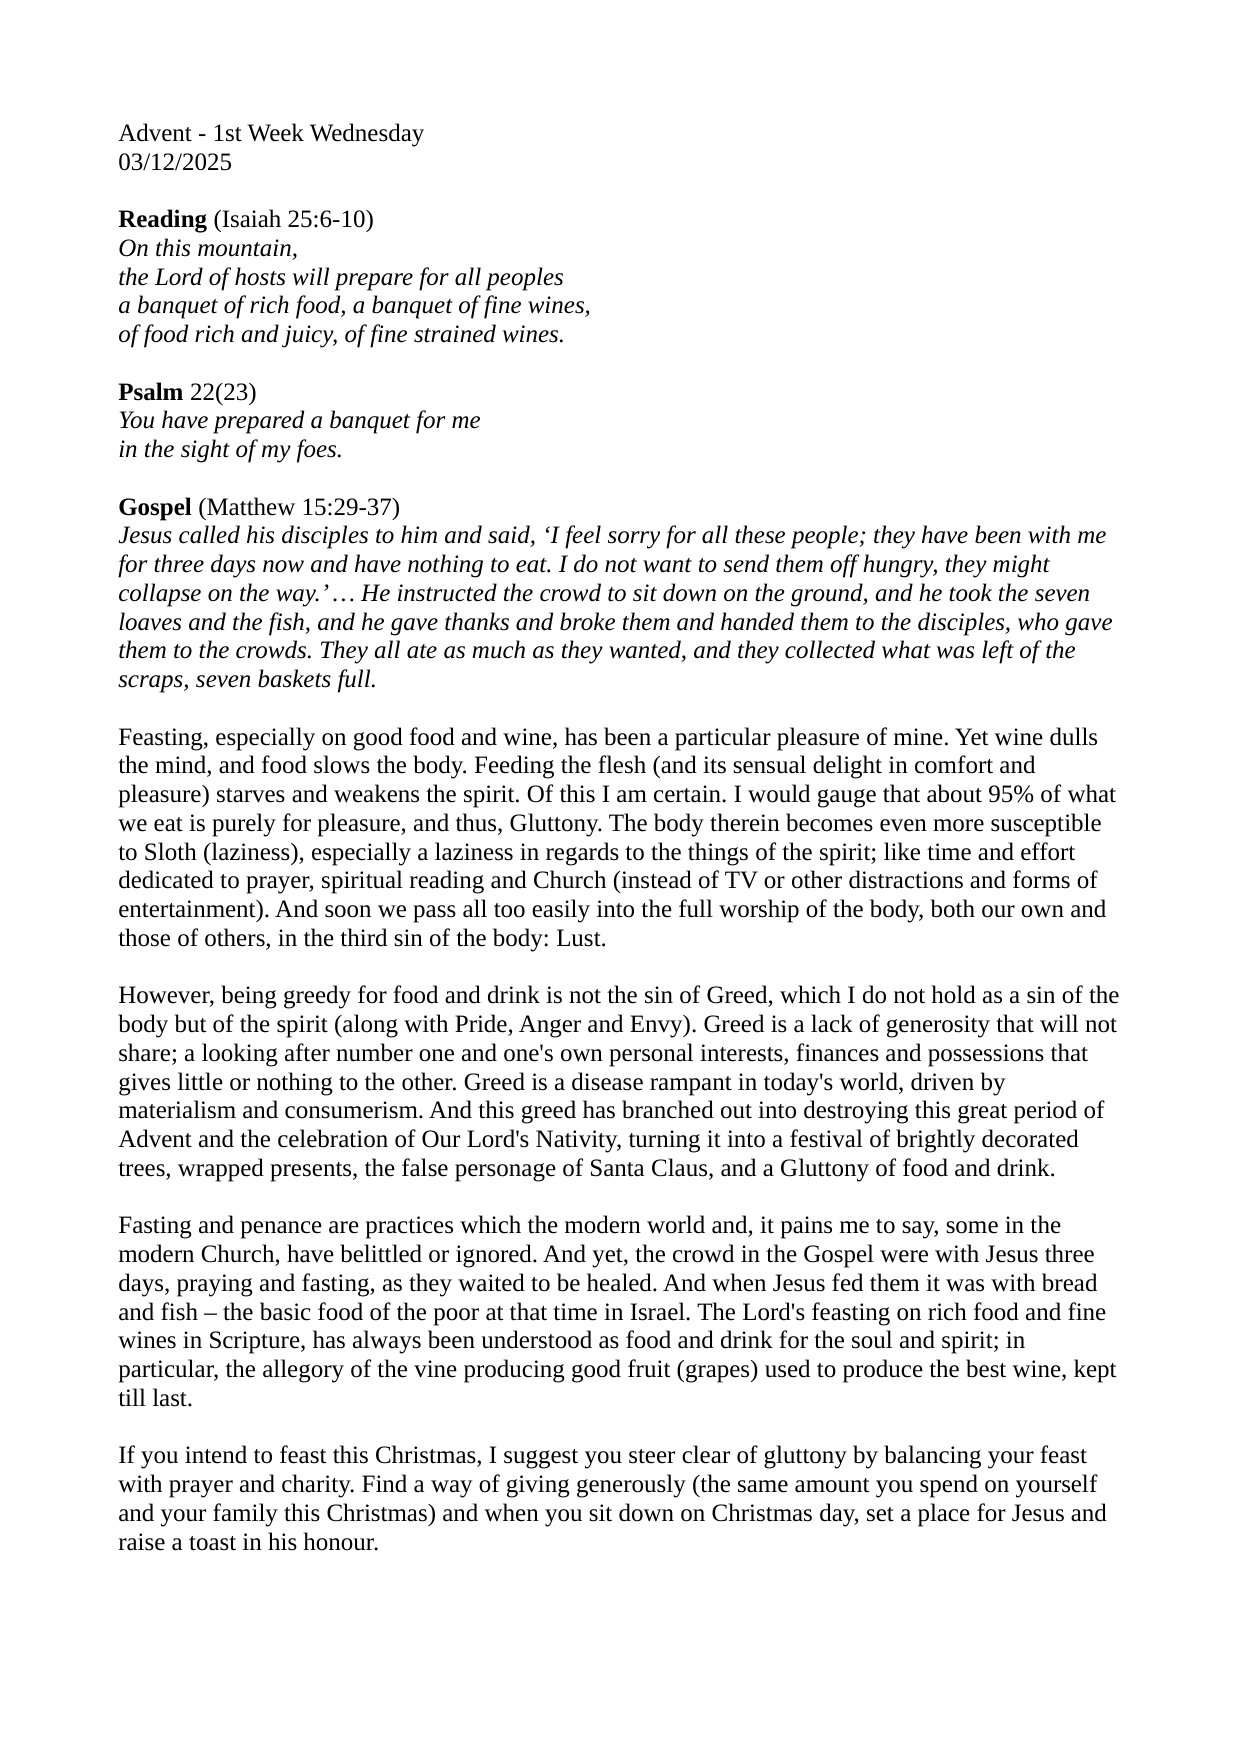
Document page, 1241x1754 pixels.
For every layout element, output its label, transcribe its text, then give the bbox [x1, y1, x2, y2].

text If you intend to feast this Christmas, I suggest you steer clear of gluttony by balancing your feast with prayer and charity. Find a way of giving generously (the same amount you spend on yourself and your family this Christmas) and when you sit down on Christmas day, set a place for Jesus and raise a toast in his honour. [118, 1441, 1122, 1556]
text Feasting, especially on good food and wine, has been a particular pleasure of mine. Yet wine dulls the mind, and food slows the body. Feeding the flesh (and its sensual delight in comfort and pleasure) starves and weakens the spirit. Of this I am certain. I would gauge that about 95% of what we eat is purely for pleasure, and thus, Gluttony. The body therein becomes even more susceptible to Sloth (laziness), especially a laziness in regards to the things of the spirit; like time and effort dedicated to prayer, spiritual reading and Church (instead of TV or other distractions and forms of entertainment). And soon we pass all too easily into the full worship of the body, both our own and those of others, in the third sin of the body: Lust. [118, 722, 1122, 952]
text Psalm 22(23) [118, 377, 1122, 406]
text Jesus called his disciples to him and said, ‘I feel sorry for all these people; they have been with me for three days now and have nothing to eat. I do not want to send them off hungry, they might collapse on the way.’ … He instructed the crowd to sit down on the ground, and he took the seven loaves and the fish, and he gave thanks and broke them and handed them to the disciples, who gave them to the crowds. They all ate as much as they wanted, and they collected what was left of the scraps, seven baskets full. [118, 521, 1122, 693]
text On this mountain, [118, 233, 1122, 262]
text Advent - 1st Week Wednesday [118, 118, 1122, 147]
text in the sight of my foes. [118, 434, 1122, 463]
text 03/12/2025 [118, 147, 1122, 176]
text a banquet of rich food, a banquet of fine wines, [118, 291, 1122, 319]
text of food rich and juicy, of fine strained wines. [118, 319, 1122, 348]
text Fasting and penance are practices which the modern world and, it pains me to say, some in the modern Church, have belittled or ignored. And yet, the crowd in the Gospel were with Jesus three days, praying and fasting, as they waited to be healed. And when Jesus fed them it was with bread and fish – the basic food of the poor at that time in Israel. The Lord's feasting on rich food and fine wines in Scripture, has always been understood as food and drink for the soul and spirit; in particular, the allegory of the vine producing good fruit (grapes) used to produce the best wine, kept till last. [118, 1211, 1122, 1412]
text Reading (Isaiah 25:6-10) [118, 204, 1122, 233]
text However, being greedy for food and drink is not the sin of Greed, which I do not hold as a sin of the body but of the spirit (along with Pride, Anger and Envy). Greed is a lack of generosity that will not share; a looking after number one and one's own personal interests, finances and possessions that gives little or nothing to the other. Greed is a disease rampant in today's world, driven by materialism and consumerism. And this greed has branched out into destroying this great period of Advent and the celebration of Our Lord's Nativity, turning it into a festival of brightly decorated trees, wrapped presents, the false personage of Santa Claus, and a Gluttony of food and drink. [118, 981, 1122, 1182]
text Gospel (Matthew 15:29-37) [118, 492, 1122, 521]
text You have prepared a banquet for me [118, 406, 1122, 434]
text the Lord of hosts will prepare for all peoples [118, 262, 1122, 291]
